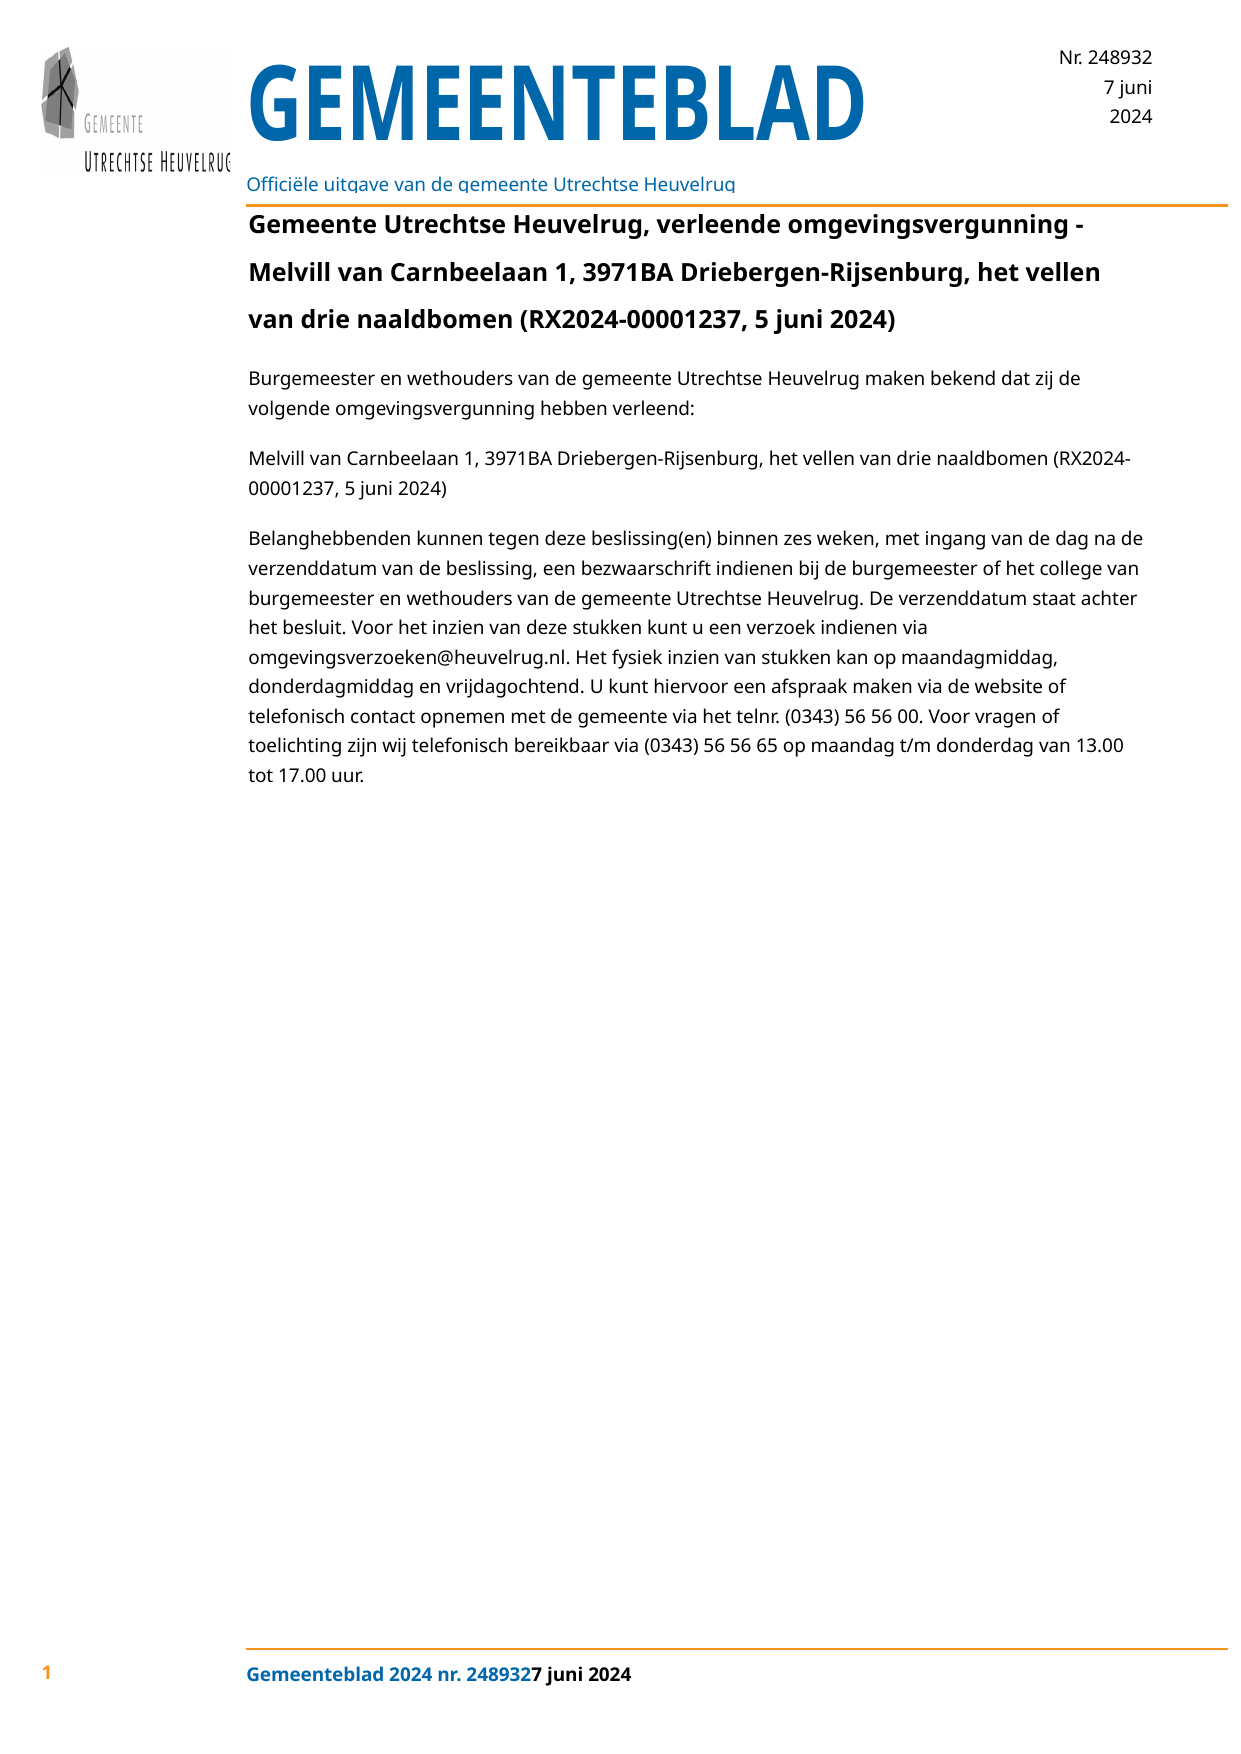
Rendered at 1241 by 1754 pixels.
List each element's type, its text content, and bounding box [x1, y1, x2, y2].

text Belanghebbenden kunnen tegen deze beslissing(en) binnen zes weken, met ingang van de dag na de verzenddatum van de beslissing, een bezwaarschrift indienen bij de burgemeester of het college van burgemeester en wethouders van de gemeente Utrechtse Heuvelrug. De verzenddatum staat achter het besluit. Voor het inzien van deze stukken kunt u een verzoek indienen via omgevingsverzoeken@heuvelrug.nl. Het fysiek inzien van stukken kan op maandagmiddag, donderdagmiddag en vrijdagochtend. U kunt hiervoor een afspraak maken via de website of telefonisch contact opnemen met de gemeente via het telnr. (0343) 56 56 00. Voor vragen of toelichting zijn wij telefonisch bereikbaar via (0343) 56 56 65 op maandag t/m donderdag van 13.00 tot 17.00 uur. [248, 526, 1152, 788]
picture [41, 47, 231, 172]
text Burgemeester en wethouders van de gemeente Utrechtse Heuvelrug maken bekend dat zij de volgende omgevingsvergunning hebben verleend: [248, 366, 1152, 421]
text Gemeente Utrechtse Heuvelrug, verleende omgevingsvergunning - Melvill van Carnbeelaan 1, 3971BA Driebergen-Rijsenburg, het vellen van drie naaldbomen (RX2024-00001237, 5 juni 2024) [248, 207, 1152, 336]
text Melvill van Carnbeelaan 1, 3971BA Driebergen-Rijsenburg, het vellen van drie naaldbomen (RX2024-00001237, 5 juni 2024) [248, 446, 1152, 501]
